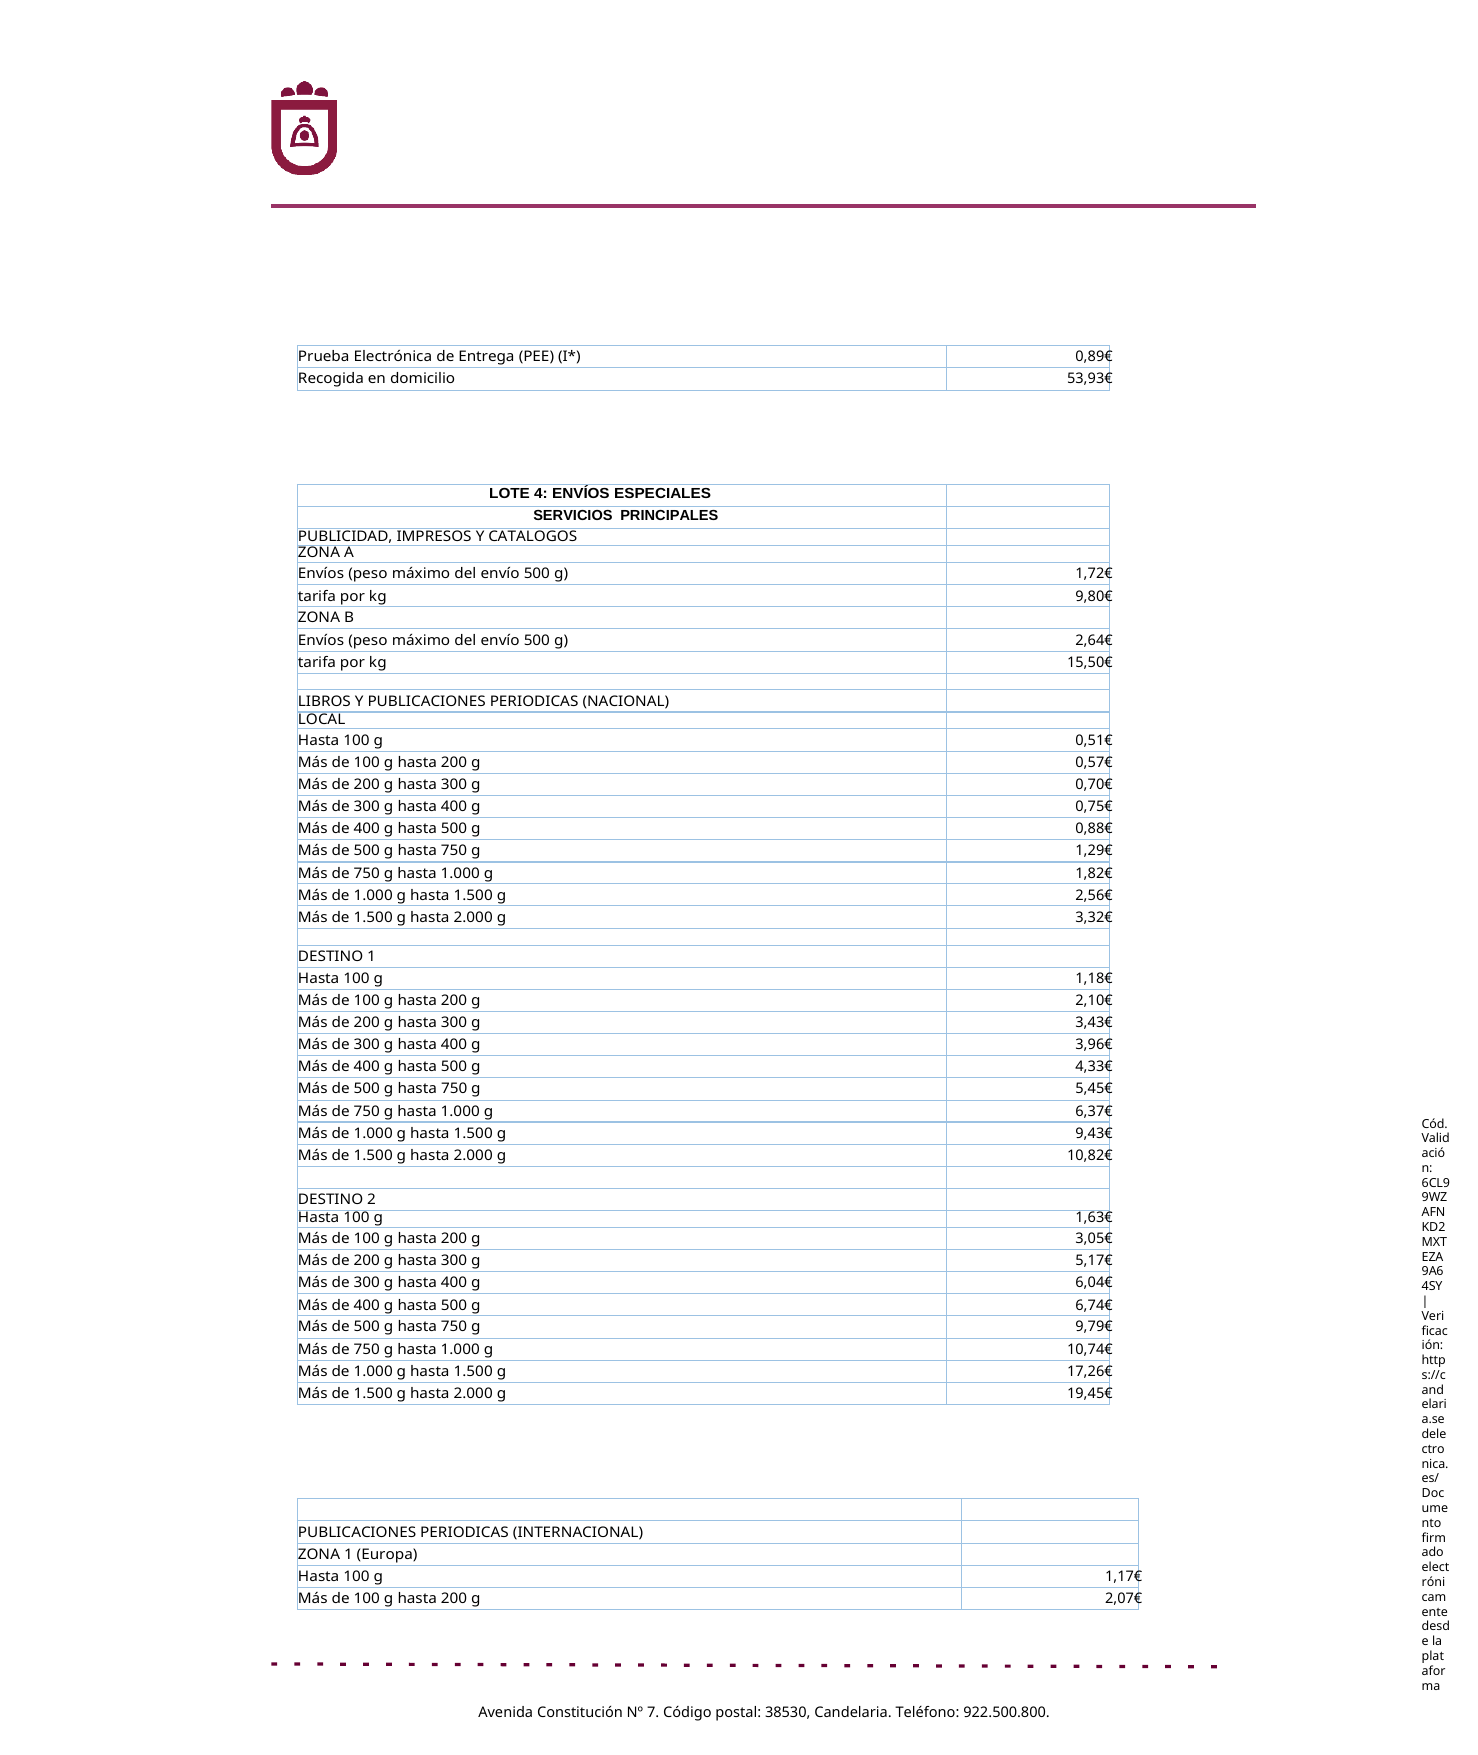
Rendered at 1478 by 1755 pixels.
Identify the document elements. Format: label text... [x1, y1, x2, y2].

table_header 0,89€ [947, 346, 1109, 367]
table_cell 0,75€ [947, 796, 1109, 817]
table_cell 53,93€ [947, 368, 1109, 389]
table_cell Más de 200 g hasta 300 g [298, 774, 946, 794]
table_cell ZONA A [298, 546, 946, 562]
table_cell ZONA 1 (Europa) [298, 1544, 961, 1564]
table_cell Más de 1.500 g hasta 2.000 g [298, 1383, 946, 1404]
table_header Prueba Electrónica de Entrega (PEE) (I*) [298, 346, 946, 367]
table_cell Hasta 100 g [298, 1566, 961, 1587]
table_header [947, 485, 1109, 506]
table_cell Más de 750 g hasta 1.000 g [298, 1339, 946, 1360]
table_cell Más de 100 g hasta 200 g [298, 1588, 961, 1609]
table_cell Más de 100 g hasta 200 g [298, 1228, 946, 1249]
table_cell 3,05€ [947, 1228, 1109, 1249]
table_cell [947, 690, 1109, 711]
table_cell Más de 300 g hasta 400 g [298, 1272, 946, 1293]
table_cell [947, 507, 1109, 528]
table_cell Más de 1.000 g hasta 1.500 g [298, 1123, 946, 1143]
table_cell 6,37€ [947, 1101, 1109, 1121]
table_cell tarifa por kg [298, 652, 946, 672]
table_header [962, 1499, 1138, 1520]
table_cell 5,17€ [947, 1250, 1109, 1271]
table_cell Envíos (peso máximo del envío 500 g) [298, 629, 946, 651]
table_cell [298, 1167, 946, 1188]
table_cell 1,82€ [947, 863, 1109, 883]
table_cell 2,64€ [947, 629, 1109, 651]
table_cell [947, 713, 1109, 728]
table_cell Más de 1.500 g hasta 2.000 g [298, 1145, 946, 1166]
table_cell 3,32€ [947, 906, 1109, 928]
table_cell Más de 300 g hasta 400 g [298, 796, 946, 817]
table_cell 1,63€ [947, 1211, 1109, 1227]
table_cell [962, 1521, 1138, 1542]
table_cell Más de 400 g hasta 500 g [298, 818, 946, 839]
table_cell 0,88€ [947, 818, 1109, 839]
table_cell Más de 100 g hasta 200 g [298, 990, 946, 1011]
table_cell [947, 1189, 1109, 1210]
table_cell Más de 400 g hasta 500 g [298, 1056, 946, 1077]
table_cell 1,72€ [947, 563, 1109, 584]
table_header [298, 1499, 961, 1520]
table_cell Recogida en domicilio [298, 368, 946, 389]
table_cell tarifa por kg [298, 585, 946, 606]
table_cell Más de 200 g hasta 300 g [298, 1012, 946, 1033]
table_cell Más de 500 g hasta 750 g [298, 1316, 946, 1337]
table_cell [298, 674, 946, 689]
table_cell 17,26€ [947, 1361, 1109, 1382]
table_cell SERVICIOS PRINCIPALES [298, 507, 946, 528]
table_cell Más de 750 g hasta 1.000 g [298, 863, 946, 883]
table_cell Más de 300 g hasta 400 g [298, 1034, 946, 1055]
table_cell 1,17€ [962, 1566, 1138, 1587]
table_cell 2,07€ [962, 1588, 1138, 1609]
text Avenida Constitución Nº 7. Código postal: 38530, Candelaria. Teléfono: 922.500.800. [408, 1705, 1120, 1721]
table_cell Más de 1.000 g hasta 1.500 g [298, 884, 946, 905]
table_cell 9,43€ [947, 1123, 1109, 1143]
table_cell Envíos (peso máximo del envío 500 g) [298, 563, 946, 584]
table_cell 0,70€ [947, 774, 1109, 794]
table_cell LIBROS Y PUBLICACIONES PERIODICAS (NACIONAL) [298, 690, 946, 711]
table_cell 6,74€ [947, 1294, 1109, 1315]
table_cell 9,80€ [947, 585, 1109, 606]
table_cell Hasta 100 g [298, 1211, 946, 1227]
table_cell 2,10€ [947, 990, 1109, 1011]
table_cell Más de 400 g hasta 500 g [298, 1294, 946, 1315]
table_cell 19,45€ [947, 1383, 1109, 1404]
table_cell 4,33€ [947, 1056, 1109, 1077]
table_cell 5,45€ [947, 1078, 1109, 1099]
table_cell [947, 607, 1109, 628]
table_cell [962, 1544, 1138, 1564]
table_cell 2,56€ [947, 884, 1109, 905]
text Cód. Validación: 6CL99WZAFNKD2MXTEZA9A64SY | Verificación: https://candelaria.sedelectronica.es/ Documento firmado electrónicamente desde la plataforma esPublico Gestiona | Página 33 de 93 [1421, 1117, 1450, 1694]
table_cell Más de 100 g hasta 200 g [298, 752, 946, 773]
table_cell Más de 500 g hasta 750 g [298, 1078, 946, 1099]
table_cell Más de 750 g hasta 1.000 g [298, 1101, 946, 1121]
table_cell 3,43€ [947, 1012, 1109, 1033]
table_cell Más de 1.500 g hasta 2.000 g [298, 906, 946, 928]
table_cell 9,79€ [947, 1316, 1109, 1337]
table_cell PUBLICIDAD, IMPRESOS Y CATALOGOS [298, 529, 946, 545]
table_header LOTE 4: ENVÍOS ESPECIALES [298, 485, 946, 506]
table_cell LOCAL [298, 713, 946, 728]
table_cell 1,18€ [947, 968, 1109, 988]
table_cell [947, 546, 1109, 562]
table_cell 0,57€ [947, 752, 1109, 773]
table_cell Más de 1.000 g hasta 1.500 g [298, 1361, 946, 1382]
table_cell Más de 500 g hasta 750 g [298, 840, 946, 861]
table_cell 15,50€ [947, 652, 1109, 672]
table_cell [947, 1167, 1109, 1188]
table_cell 0,51€ [947, 729, 1109, 751]
table_cell Hasta 100 g [298, 968, 946, 988]
table_cell DESTINO 2 [298, 1189, 946, 1210]
table_cell [298, 929, 946, 944]
table_cell [947, 946, 1109, 967]
table_cell Hasta 100 g [298, 729, 946, 751]
table_cell 6,04€ [947, 1272, 1109, 1293]
table_cell 3,96€ [947, 1034, 1109, 1055]
table_cell ZONA B [298, 607, 946, 628]
table_cell [947, 929, 1109, 944]
table_cell DESTINO 1 [298, 946, 946, 967]
table_cell 1,29€ [947, 840, 1109, 861]
table_cell 10,82€ [947, 1145, 1109, 1166]
table_cell 10,74€ [947, 1339, 1109, 1360]
table_cell [947, 529, 1109, 545]
table_cell [947, 674, 1109, 689]
table_cell Más de 200 g hasta 300 g [298, 1250, 946, 1271]
table_cell PUBLICACIONES PERIODICAS (INTERNACIONAL) [298, 1521, 961, 1542]
